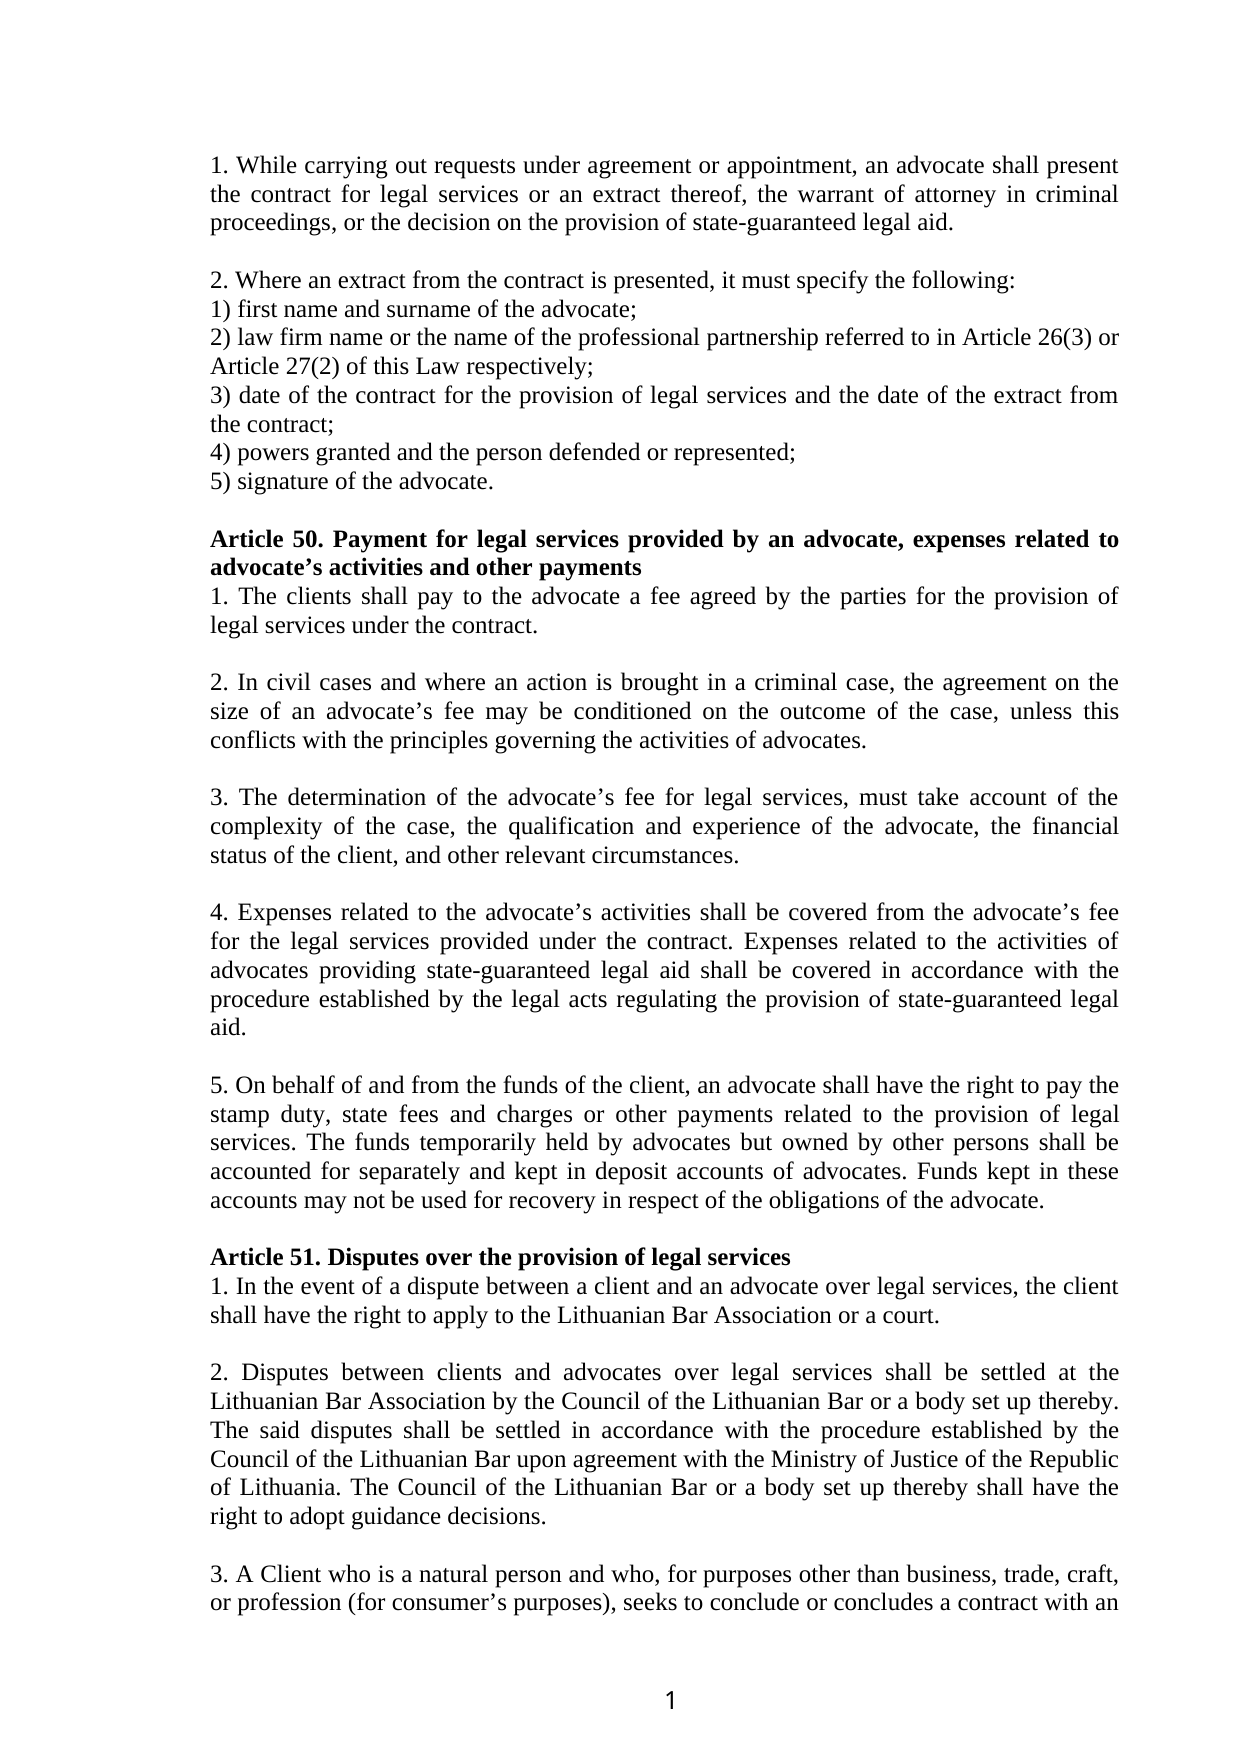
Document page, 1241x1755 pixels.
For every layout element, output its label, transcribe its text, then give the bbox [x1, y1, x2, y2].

text 3. A Client who is a natural person and who, for purposes other than business, trade, craft, or profession (for consumer’s purposes), seeks to conclude or concludes a contract with an [210, 1559, 1120, 1616]
text 3) date of the contract for the provision of legal services and the date of the extract from the contract; [210, 380, 1120, 437]
text Article 51. Disputes over the provision of legal services [210, 1242, 1120, 1271]
text 1. While carrying out requests under agreement or appointment, an advocate shall present the contract for legal services or an extract thereof, the warrant of attorney in criminal proceedings, or the decision on the provision of state-guaranteed legal aid. [210, 150, 1120, 236]
text 5) signature of the advocate. [210, 466, 1120, 495]
text Article 50. Payment for legal services provided by an advocate, expenses related to advocate’s activities and other payments [210, 524, 1120, 581]
text 2. In civil cases and where an action is brought in a criminal case, the agreement on the size of an advocate’s fee may be conditioned on the outcome of the case, unless this conflicts with the principles governing the activities of advocates. [210, 667, 1120, 754]
text 2. Where an extract from the contract is presented, it must specify the following: [210, 265, 1120, 294]
text 3. The determination of the advocate’s fee for legal services, must take account of the complexity of the case, the qualification and experience of the advocate, the financial status of the client, and other relevant circumstances. [210, 782, 1120, 869]
text 2. Disputes between clients and advocates over legal services shall be settled at the Lithuanian Bar Association by the Council of the Lithuanian Bar or a body set up thereby. The said disputes shall be settled in accordance with the procedure established by the Council of the Lithuanian Bar upon agreement with the Ministry of Justice of the Republic of Lithuania. The Council of the Lithuanian Bar or a body set up thereby shall have the right to adopt guidance decisions. [210, 1357, 1120, 1530]
text 1) first name and surname of the advocate; [210, 294, 1120, 322]
text 1. In the event of a dispute between a client and an advocate over legal services, the client shall have the right to apply to the Lithuanian Bar Association or a court. [210, 1271, 1120, 1329]
text 5. On behalf of and from the funds of the client, an advocate shall have the right to pay the stamp duty, state fees and charges or other payments related to the provision of legal services. The funds temporarily held by advocates but owned by other persons shall be accounted for separately and kept in deposit accounts of advocates. Funds kept in these accounts may not be used for recovery in respect of the obligations of the advocate. [210, 1070, 1120, 1214]
text 4) powers granted and the person defended or represented; [210, 437, 1120, 466]
text 2) law firm name or the name of the professional partnership referred to in Article 26(3) or Article 27(2) of this Law respectively; [210, 322, 1120, 380]
text 1. The clients shall pay to the advocate a fee agreed by the parties for the provision of legal services under the contract. [210, 581, 1120, 639]
text 4. Expenses related to the advocate’s activities shall be covered from the advocate’s fee for the legal services provided under the contract. Expenses related to the activities of advocates providing state-guaranteed legal aid shall be covered in accordance with the procedure established by the legal acts regulating the provision of state-guaranteed legal aid. [210, 897, 1120, 1041]
